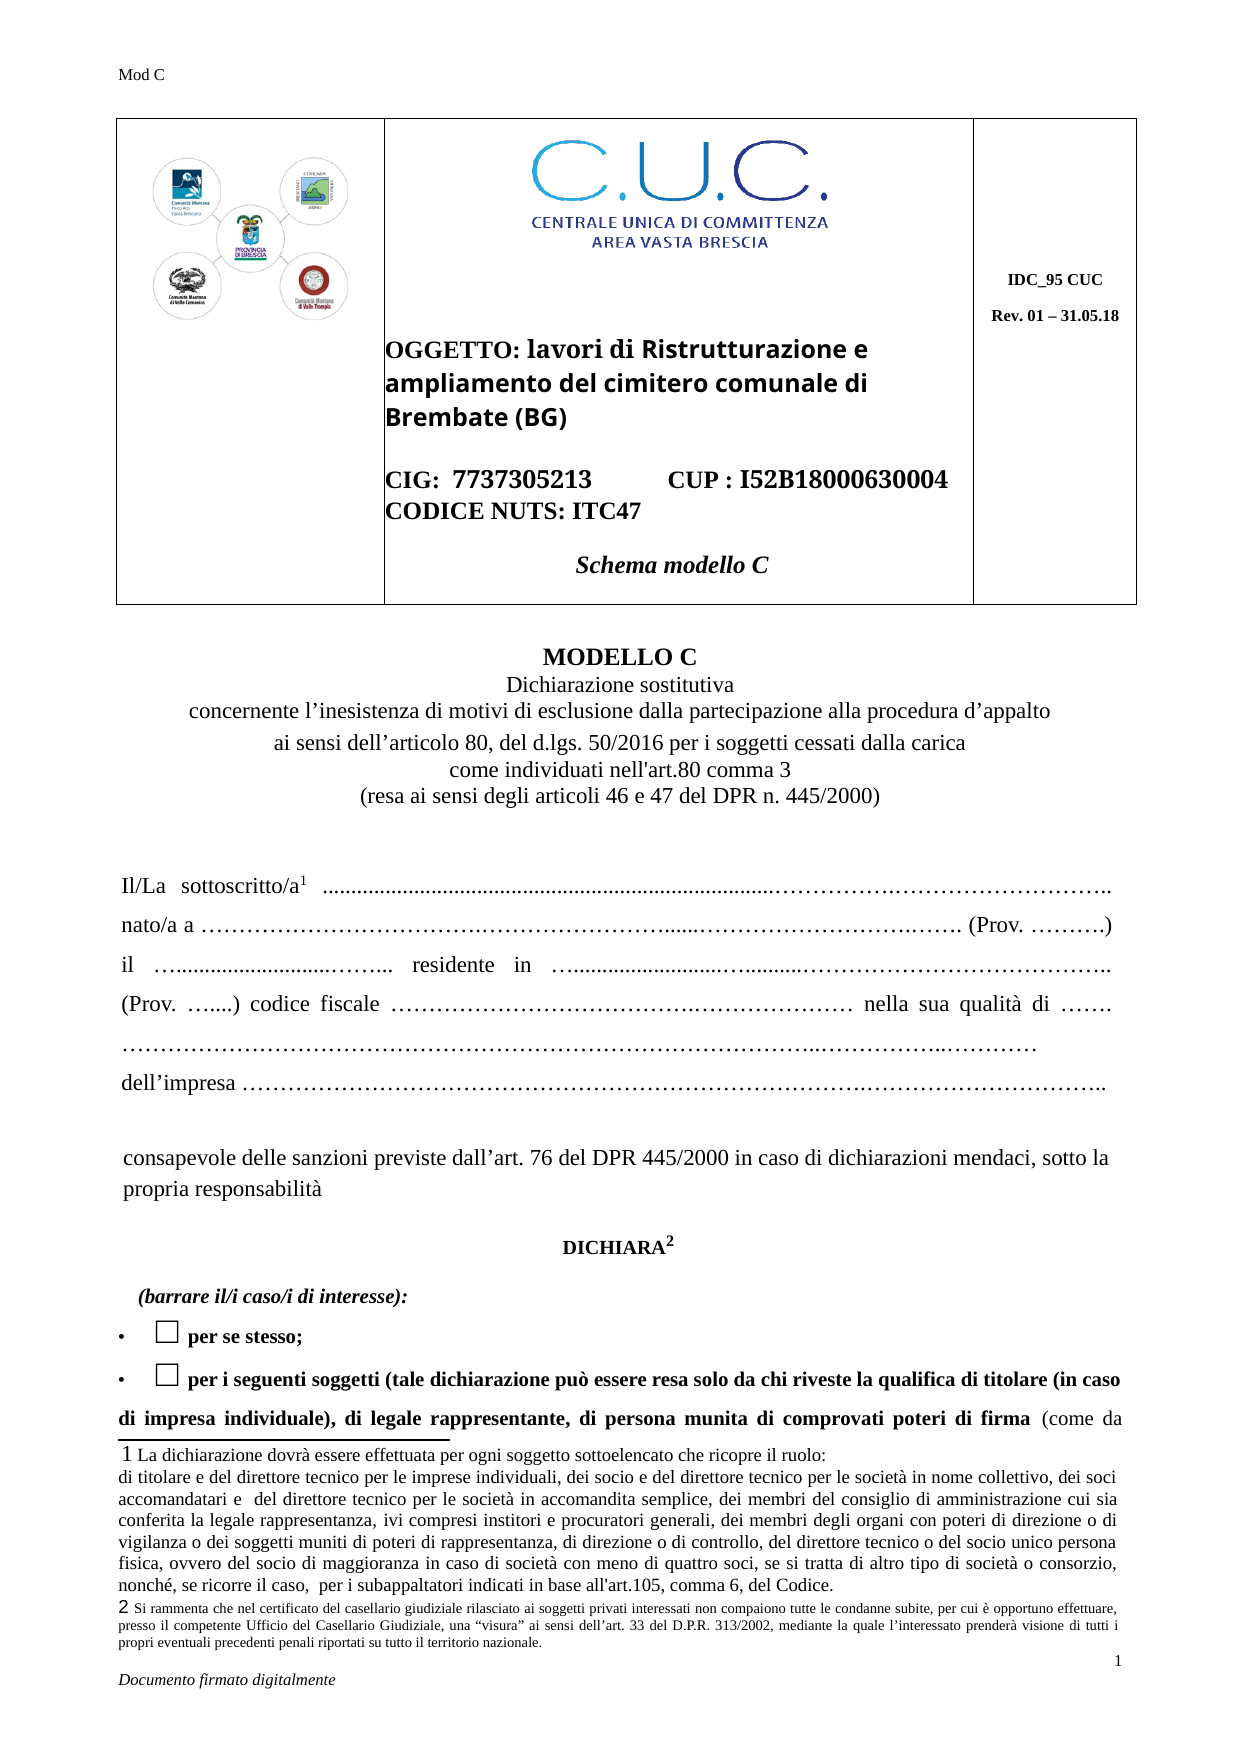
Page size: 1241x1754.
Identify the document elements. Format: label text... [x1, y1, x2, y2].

text consapevole delle sanzioni previste dall’art. 76 del DPR 445/2000 in caso di dichiarazioni mendaci, sotto la propria responsabilità [123, 1140, 1111, 1202]
list □ per se stesso; [118, 1308, 1122, 1351]
subtitle MODELLO C [118, 642, 1122, 671]
table_header OGGETTO: lavori di Ristrutturazione e ampliamento del cimitero comunale di Brembate (BG) CIG: 7737305213 CUP : I52B18000630004 CODICE NUTS: ITC47 Schema modello C [385, 119, 973, 604]
text (barrare il/i caso/i di interesse): [122, 1284, 1116, 1308]
text La dichiarazione dovrà essere effettuata per ogni soggetto sottoelencato che ricopre il ruolo: [121, 1440, 1122, 1466]
text Dichiarazione sostitutiva [118, 671, 1122, 697]
text ai sensi dell’articolo 80, del d.lgs. 50/2016 per i soggetti cessati dalla carica [118, 729, 1122, 756]
table_header [117, 119, 384, 604]
text concernente l’inesistenza di motivi di esclusione dalla partecipazione alla procedura d’appalto [118, 697, 1122, 723]
list □ per i seguenti soggetti (tale dichiarazione può essere resa solo da chi riveste la qualifica di titolare (in caso di impresa individuale), di legale rappresentante, di persona munita di comprovati poteri di firma (come da [118, 1351, 1122, 1430]
text come individuati nell'art.80 comma 3 [118, 756, 1122, 782]
text Si rammenta che nel certificato del casellario giudiziale rilasciato ai soggetti privati interessati non compaiono tutte le condanne subite, per cui è opportuno effettuare, presso il competente Ufficio del Casellario Giudiziale, una “visura” ai sensi dell’art. 33 del D.P.R. 313/2002, mediante la quale l’interessato prenderà visione di tutti i propri eventuali precedenti penali riportati su tutto il territorio nazionale. [118, 1595, 1119, 1651]
text Il/La sottoscritto/a ...............................................................................…………….……………………….. nato/a a ……………………………….……………………......……………………….……. (Prov. ……….) il …...........................……... residente in …..........................…..........………………………………….. (Prov. …....) codice fiscale ………………………………….………………… nella sua qualità di …….………………………………………………………………………………..……………..………… dell’impresa ……………………………………………………………………….………………………….. [121, 872, 1113, 1096]
text di titolare e del direttore tecnico per le imprese individuali, dei socio e del direttore tecnico per le società in nome collettivo, dei soci accomandatari e del direttore tecnico per le società in accomandita semplice, dei membri del consiglio di amministrazione cui sia conferita la legale rappresentanza, ivi compresi institori e procuratori generali, dei membri degli organi con poteri di direzione o di vigilanza o dei soggetti muniti di poteri di rappresentanza, di direzione o di controllo, del direttore tecnico o del socio unico persona fisica, ovvero del socio di maggioranza in caso di società con meno di quattro soci, se si tratta di altro tipo di società o consorzio, nonché, se ricorre il caso, per i subappaltatori indicati in base all'art.105, comma 6, del Codice. [118, 1466, 1119, 1595]
text dichiara [118, 1231, 1118, 1260]
text (resa ai sensi degli articoli 46 e 47 del DPR n. 445/2000) [118, 782, 1122, 808]
table_header IDC_95 CUC Rev. 01 – 31.05.18 [974, 119, 1136, 604]
